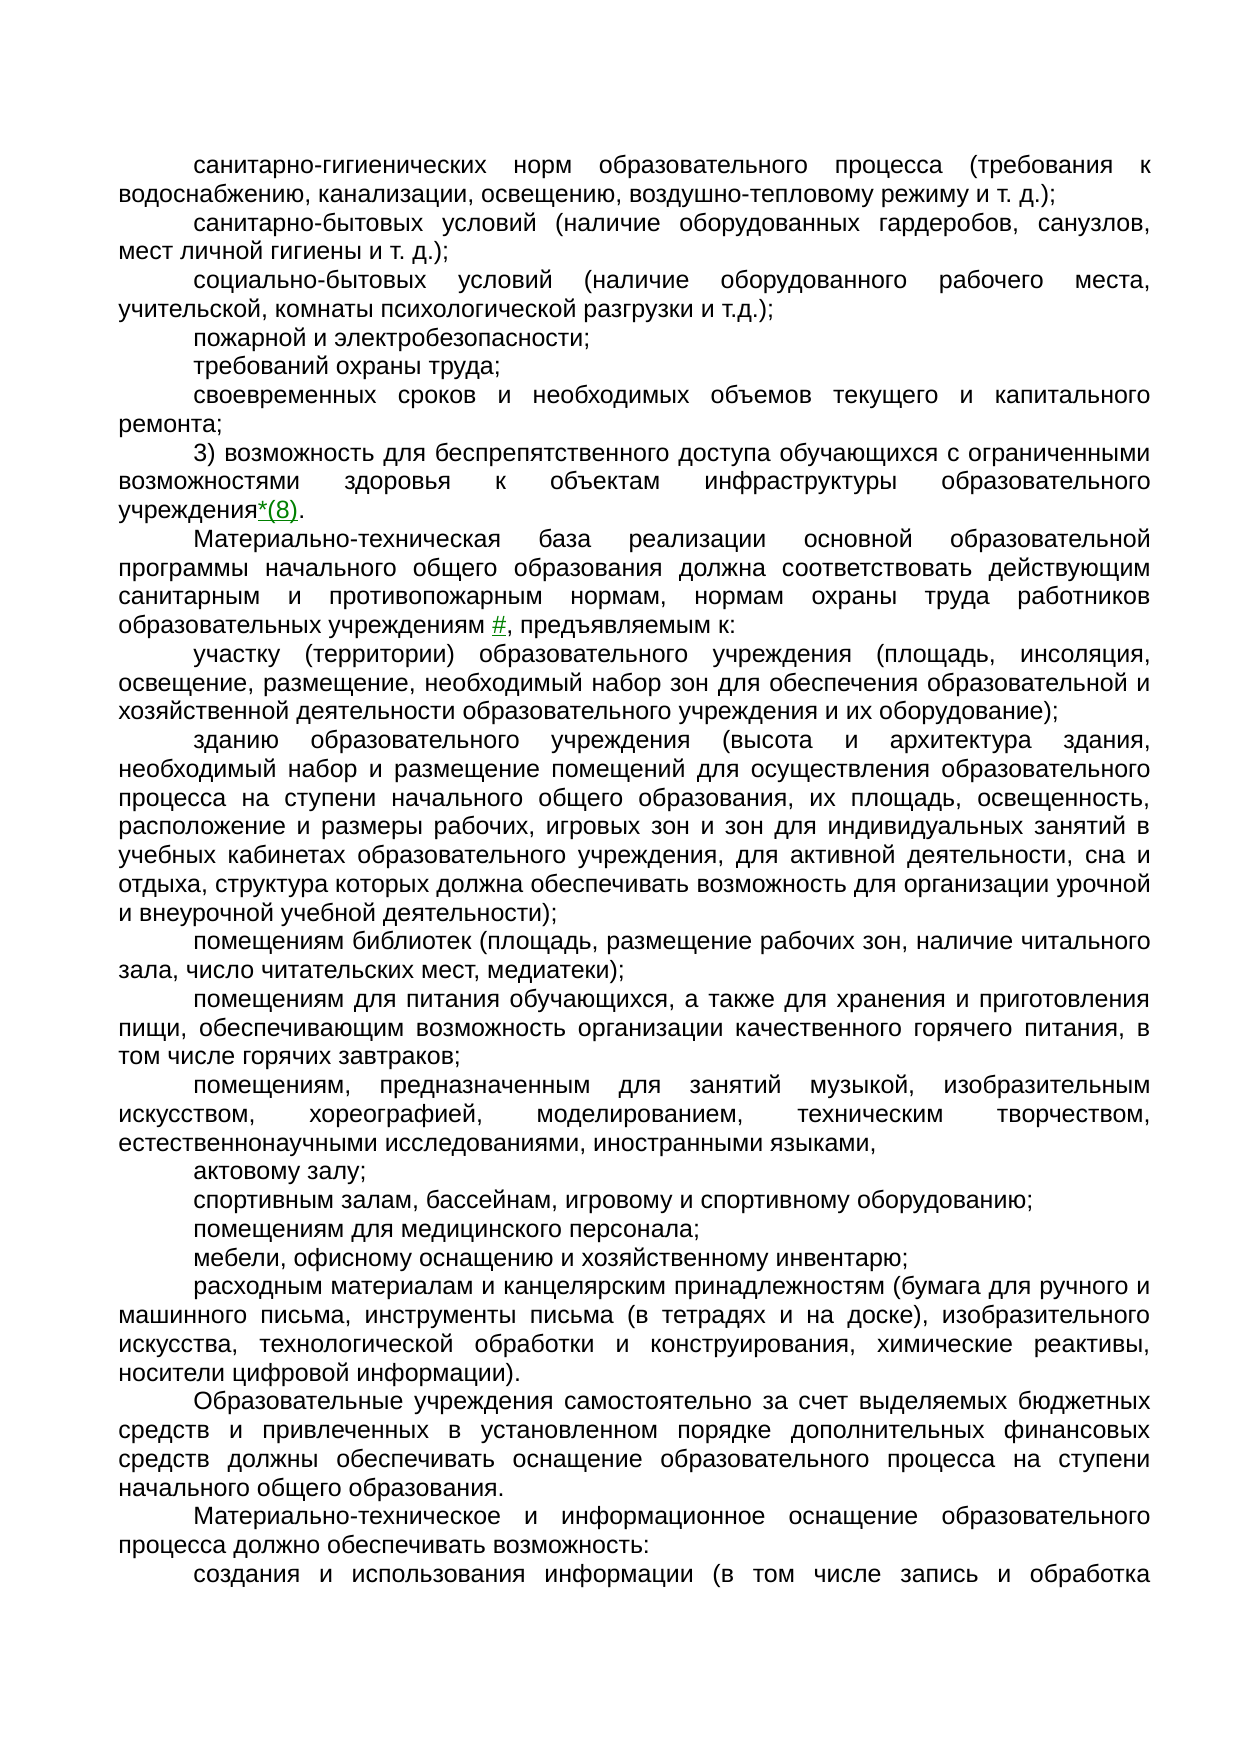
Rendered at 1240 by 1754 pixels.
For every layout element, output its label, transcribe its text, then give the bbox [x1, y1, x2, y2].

text спортивным залам, бассейнам, игровому и спортивному оборудованию; [118, 1185, 1151, 1214]
text Образовательные учреждения самостоятельно за счет выделяемых бюджетных средств и привлеченных в установленном порядке дополнительных финансовых средств должны обеспечивать оснащение образовательного процесса на ступени начального общего образования. [118, 1386, 1151, 1501]
text санитарно-бытовых условий (наличие оборудованных гардеробов, санузлов, мест личной гигиены и т. д.); [118, 207, 1151, 265]
text требований охраны труда; [118, 351, 1151, 380]
text создания и использования информации (в том числе запись и обработка [118, 1559, 1151, 1587]
text помещениям библиотек (площадь, размещение рабочих зон, наличие читального зала, число читательских мест, медиатеки); [118, 926, 1151, 984]
text Материально-техническая база реализации основной образовательной программы начального общего образования должна соответствовать действующим санитарным и противопожарным нормам, нормам охраны труда работников образовательных учреждениям #, предъявляемым к: [118, 524, 1151, 639]
text социально-бытовых условий (наличие оборудованного рабочего места, учительской, комнаты психологической разгрузки и т.д.); [118, 265, 1151, 322]
text санитарно-гигиенических норм образовательного процесса (требования к водоснабжению, канализации, освещению, воздушно-тепловому режиму и т. д.); [118, 150, 1151, 207]
text расходным материалам и канцелярским принадлежностям (бумага для ручного и машинного письма, инструменты письма (в тетрадях и на доске), изобразительного искусства, технологической обработки и конструирования, химические реактивы, носители цифровой информации). [118, 1271, 1151, 1386]
text помещениям для медицинского персонала; [118, 1214, 1151, 1242]
text мебели, офисному оснащению и хозяйственному инвентарю; [118, 1242, 1151, 1271]
text помещениям, предназначенным для занятий музыкой, изобразительным искусством, хореографией, моделированием, техническим творчеством, естественнонаучными исследованиями, иностранными языками, [118, 1070, 1151, 1156]
text Материально-техническое и информационное оснащение образовательного процесса должно обеспечивать возможность: [118, 1501, 1151, 1559]
text помещениям для питания обучающихся, а также для хранения и приготовления пищи, обеспечивающим возможность организации качественного горячего питания, в том числе горячих завтраков; [118, 984, 1151, 1070]
text своевременных сроков и необходимых объемов текущего и капитального ремонта; [118, 380, 1151, 437]
text участку (территории) образовательного учреждения (площадь, инсоляция, освещение, размещение, необходимый набор зон для обеспечения образовательной и хозяйственной деятельности образовательного учреждения и их оборудование); [118, 639, 1151, 725]
text 3) возможность для беспрепятственного доступа обучающихся с ограниченными возможностями здоровья к объектам инфраструктуры образовательного учреждения*(8). [118, 437, 1151, 524]
text пожарной и электробезопасности; [118, 322, 1151, 351]
text актовому залу; [118, 1156, 1151, 1185]
text зданию образовательного учреждения (высота и архитектура здания, необходимый набор и размещение помещений для осуществления образовательного процесса на ступени начального общего образования, их площадь, освещенность, расположение и размеры рабочих, игровых зон и зон для индивидуальных занятий в учебных кабинетах образовательного учреждения, для активной деятельности, сна и отдыха, структура которых должна обеспечивать возможность для организации урочной и внеурочной учебной деятельности); [118, 725, 1151, 926]
